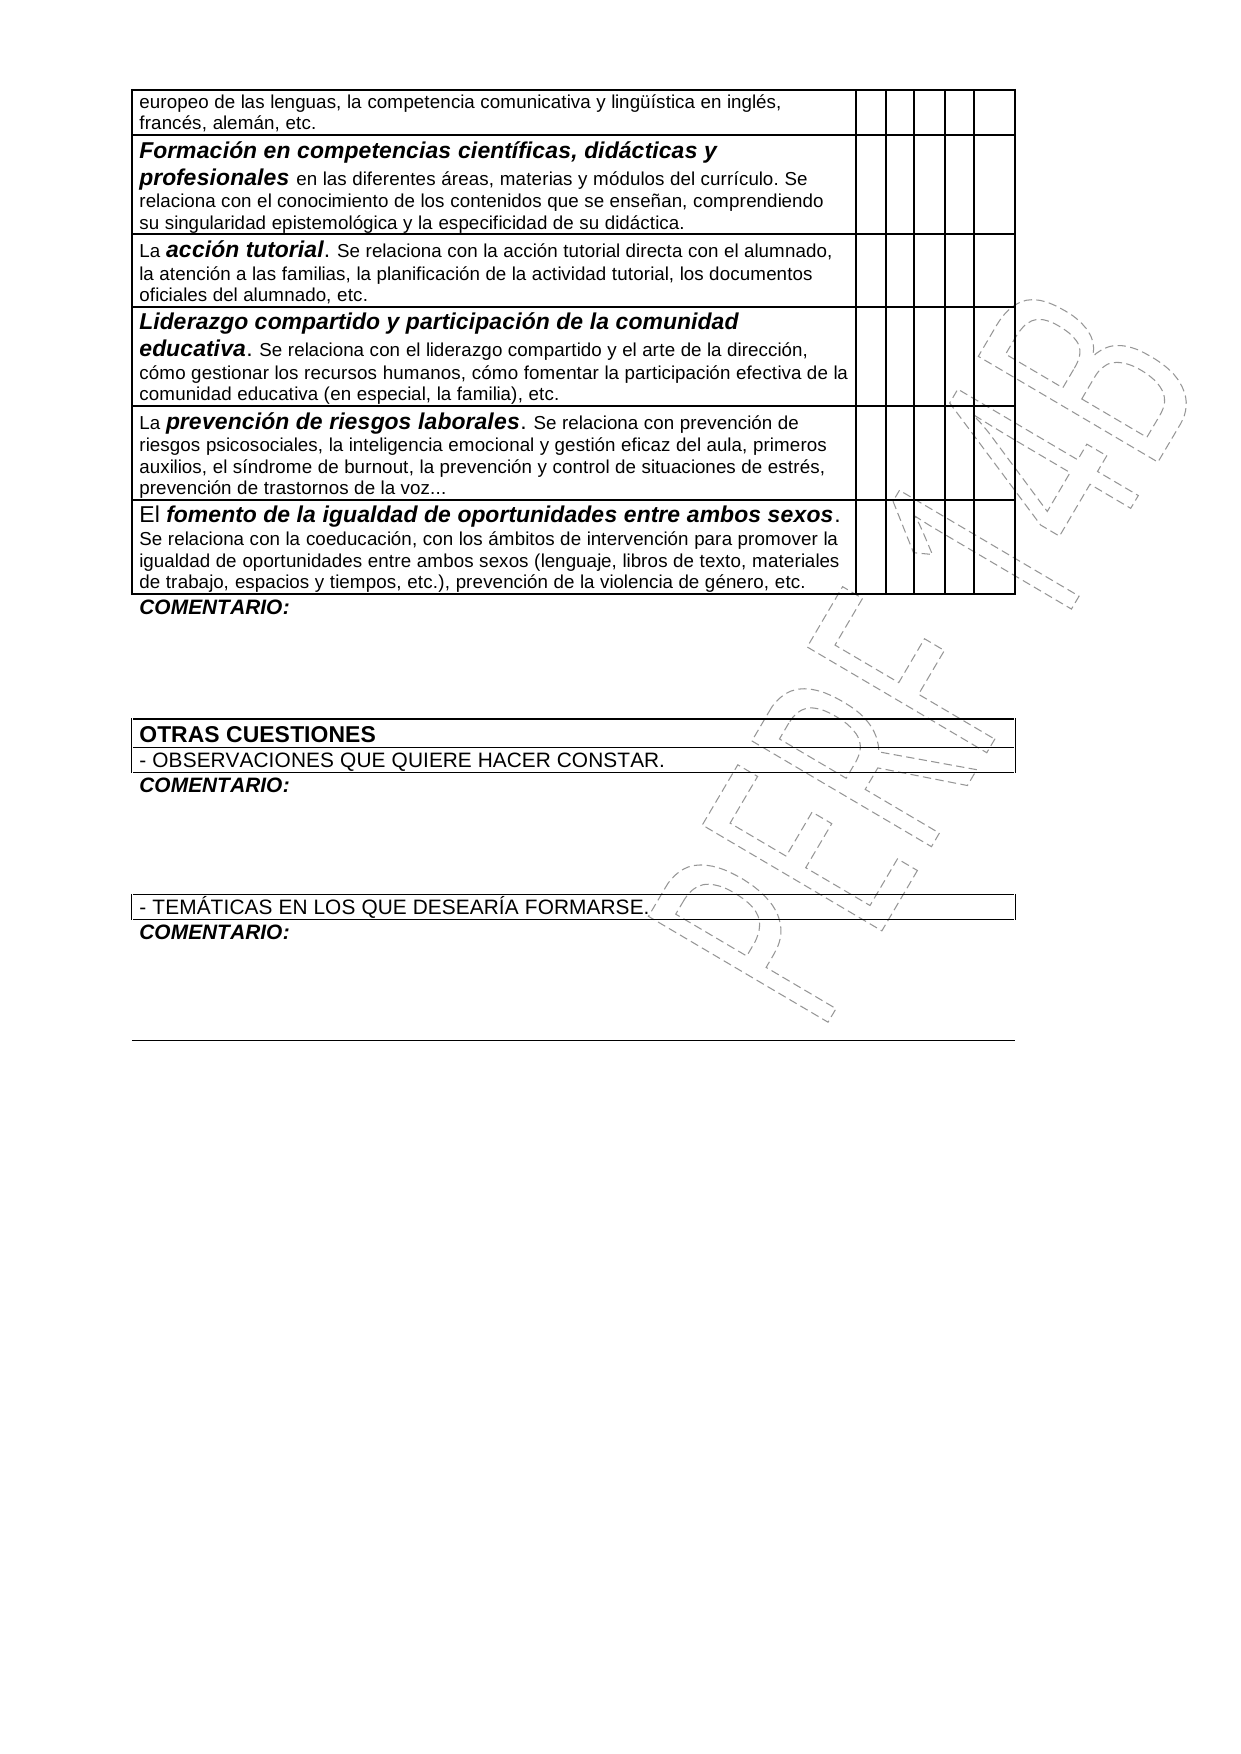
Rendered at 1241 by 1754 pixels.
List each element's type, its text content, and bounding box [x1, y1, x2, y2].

table_cell [857, 407, 885, 499]
table_cell [946, 501, 973, 532]
table_cell [975, 308, 1014, 405]
table_cell [781, 720, 859, 747]
table_cell [946, 91, 973, 134]
table_cell El fomento de la igualdad de oportunidades entre ambos sexos. Se relaciona con la coeducación, con los ámbitos de intervención para promover la igualdad de oportunidades entre ambos sexos (lenguaje, libros de texto, materiales de trabajo, espacios y tiempos, etc.), prevención de la violencia de género, etc. [133, 501, 855, 593]
table_cell La prevención de riesgos laborales. Se relaciona con prevención de riesgos psicosociales, la inteligencia emocional y gestión eficaz del aula, primeros auxilios, el síndrome de burnout, la prevención y control de situaciones de estrés, prevención de trastornos de la voz... [133, 407, 855, 499]
table_cell [857, 501, 885, 593]
table_cell [946, 308, 973, 405]
table_cell [887, 501, 913, 593]
table_cell [975, 91, 1014, 134]
table_cell [887, 136, 913, 233]
table_cell [946, 235, 973, 306]
table_cell COMENTARIO: [132, 919, 1015, 1040]
table_cell [678, 895, 758, 919]
table_cell [887, 235, 913, 306]
table_cell La acción tutorial. Se relaciona con la acción tutorial directa con el alumnado, la atención a las familias, la planificación de la actividad tutorial, los documentos oficiales del alumnado, etc. [133, 235, 855, 306]
table_cell - OBSERVACIONES QUE QUIERE HACER CONSTAR. [132, 747, 801, 772]
table_cell [915, 136, 944, 233]
table_cell [732, 772, 1015, 894]
table_cell [868, 720, 974, 747]
table_cell [975, 501, 1014, 556]
table_cell Formación en competencias científicas, didácticas y profesionales en las diferentes áreas, materias y módulos del currículo. Se relaciona con el conocimiento de los contenidos que se enseñan, comprendiendo su singularidad epistemológica y la especificidad de su didáctica. [133, 136, 855, 233]
table_cell [981, 421, 1014, 465]
table_cell [798, 748, 859, 772]
table_cell [946, 136, 973, 233]
table_cell [891, 894, 1015, 919]
table_cell [915, 235, 944, 306]
table_cell [879, 747, 1015, 772]
table_cell [915, 308, 944, 405]
table_cell [990, 407, 1014, 421]
table_cell [975, 235, 1014, 306]
table_cell [1007, 343, 1014, 357]
table_cell [887, 91, 913, 134]
table_cell [887, 407, 913, 499]
table_cell [857, 308, 885, 405]
table_cell [965, 718, 1015, 747]
table_cell [915, 91, 944, 134]
table_cell [857, 136, 885, 233]
table_cell [975, 553, 1014, 593]
table_cell OTRAS CUESTIONES [132, 718, 762, 747]
table_cell [975, 136, 1014, 233]
table_cell [857, 91, 885, 134]
table_cell [887, 308, 913, 405]
table_cell [946, 407, 973, 499]
table_cell europeo de las lenguas, la competencia comunicativa y lingüística en inglés, francés, alemán, etc. [133, 91, 855, 134]
table_cell COMENTARIO: [132, 772, 816, 894]
table_cell [766, 895, 859, 919]
table_cell [837, 595, 1015, 718]
table_cell [915, 520, 944, 593]
table_cell [946, 537, 973, 593]
table_cell COMENTARIO: [132, 595, 926, 718]
table_cell [921, 501, 944, 515]
table_cell - TEMÁTICAS EN LOS QUE DESEARÍA FORMARSE. [132, 894, 659, 919]
table_cell Liderazgo compartido y participación de la comunidad educativa. Se relaciona con el liderazgo compartido y el arte de la dirección, cómo gestionar los recursos humanos, cómo fomentar la participación efectiva de la comunidad educativa (en especial, la familia), etc. [133, 308, 855, 405]
table_cell [857, 235, 885, 306]
table_cell [915, 407, 944, 499]
table_cell [975, 440, 1014, 499]
